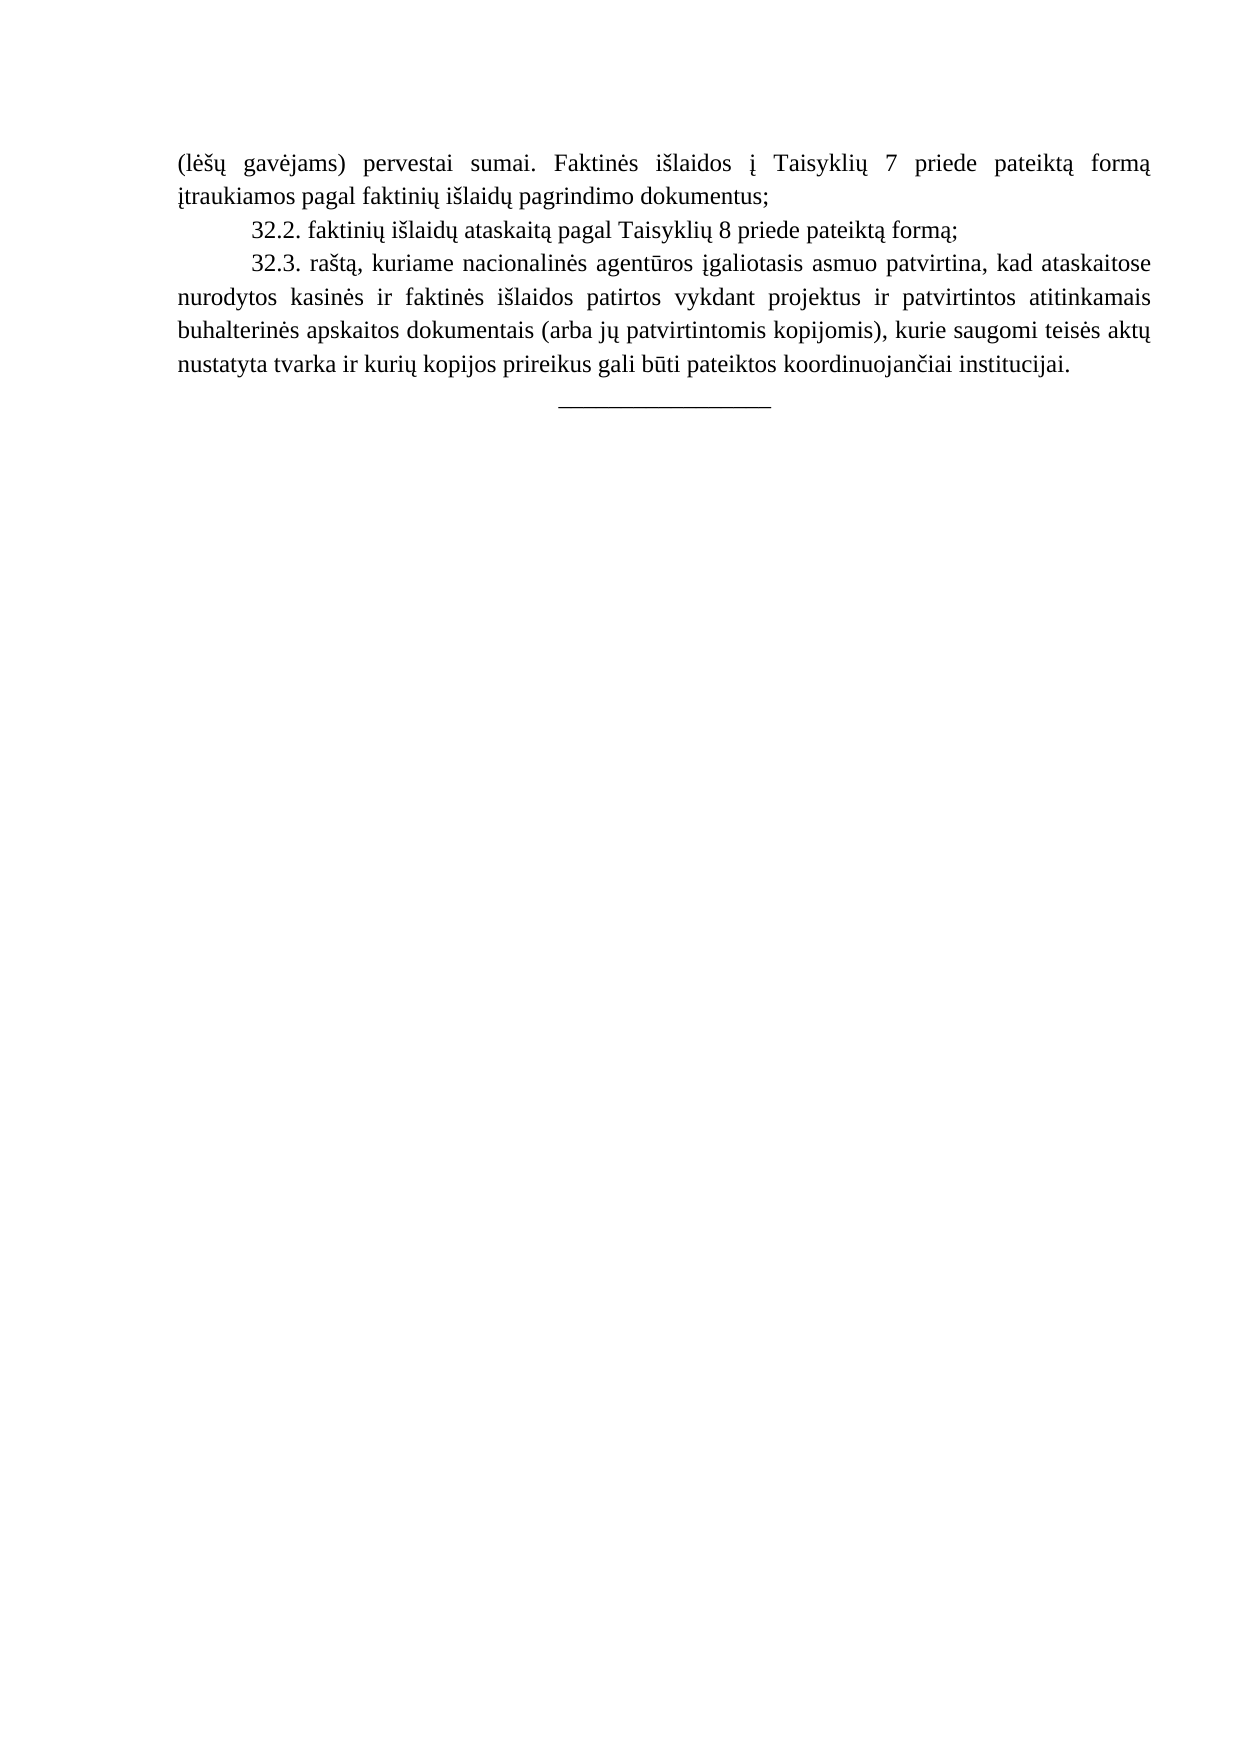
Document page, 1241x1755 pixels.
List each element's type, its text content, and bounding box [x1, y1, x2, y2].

text _________________ [177, 382, 1152, 411]
text (lėšų gavėjams) pervestai sumai. Faktinės išlaidos į Taisyklių 7 priede pateiktą formą įtraukiamos pagal faktinių išlaidų pagrindimo dokumentus; [177, 148, 1152, 210]
text 32.3. raštą, kuriame nacionalinės agentūros įgaliotasis asmuo patvirtina, kad ataskaitose nurodytos kasinės ir faktinės išlaidos patirtos vykdant projektus ir patvirtintos atitinkamais buhalterinės apskaitos dokumentais (arba jų patvirtintomis kopijomis), kurie saugomi teisės aktų nustatyta tvarka ir kurių kopijos prireikus gali būti pateiktos koordinuojančiai institucijai. [177, 248, 1152, 378]
text 32.2. faktinių išlaidų ataskaitą pagal Taisyklių 8 priede pateiktą formą; [177, 215, 1152, 243]
